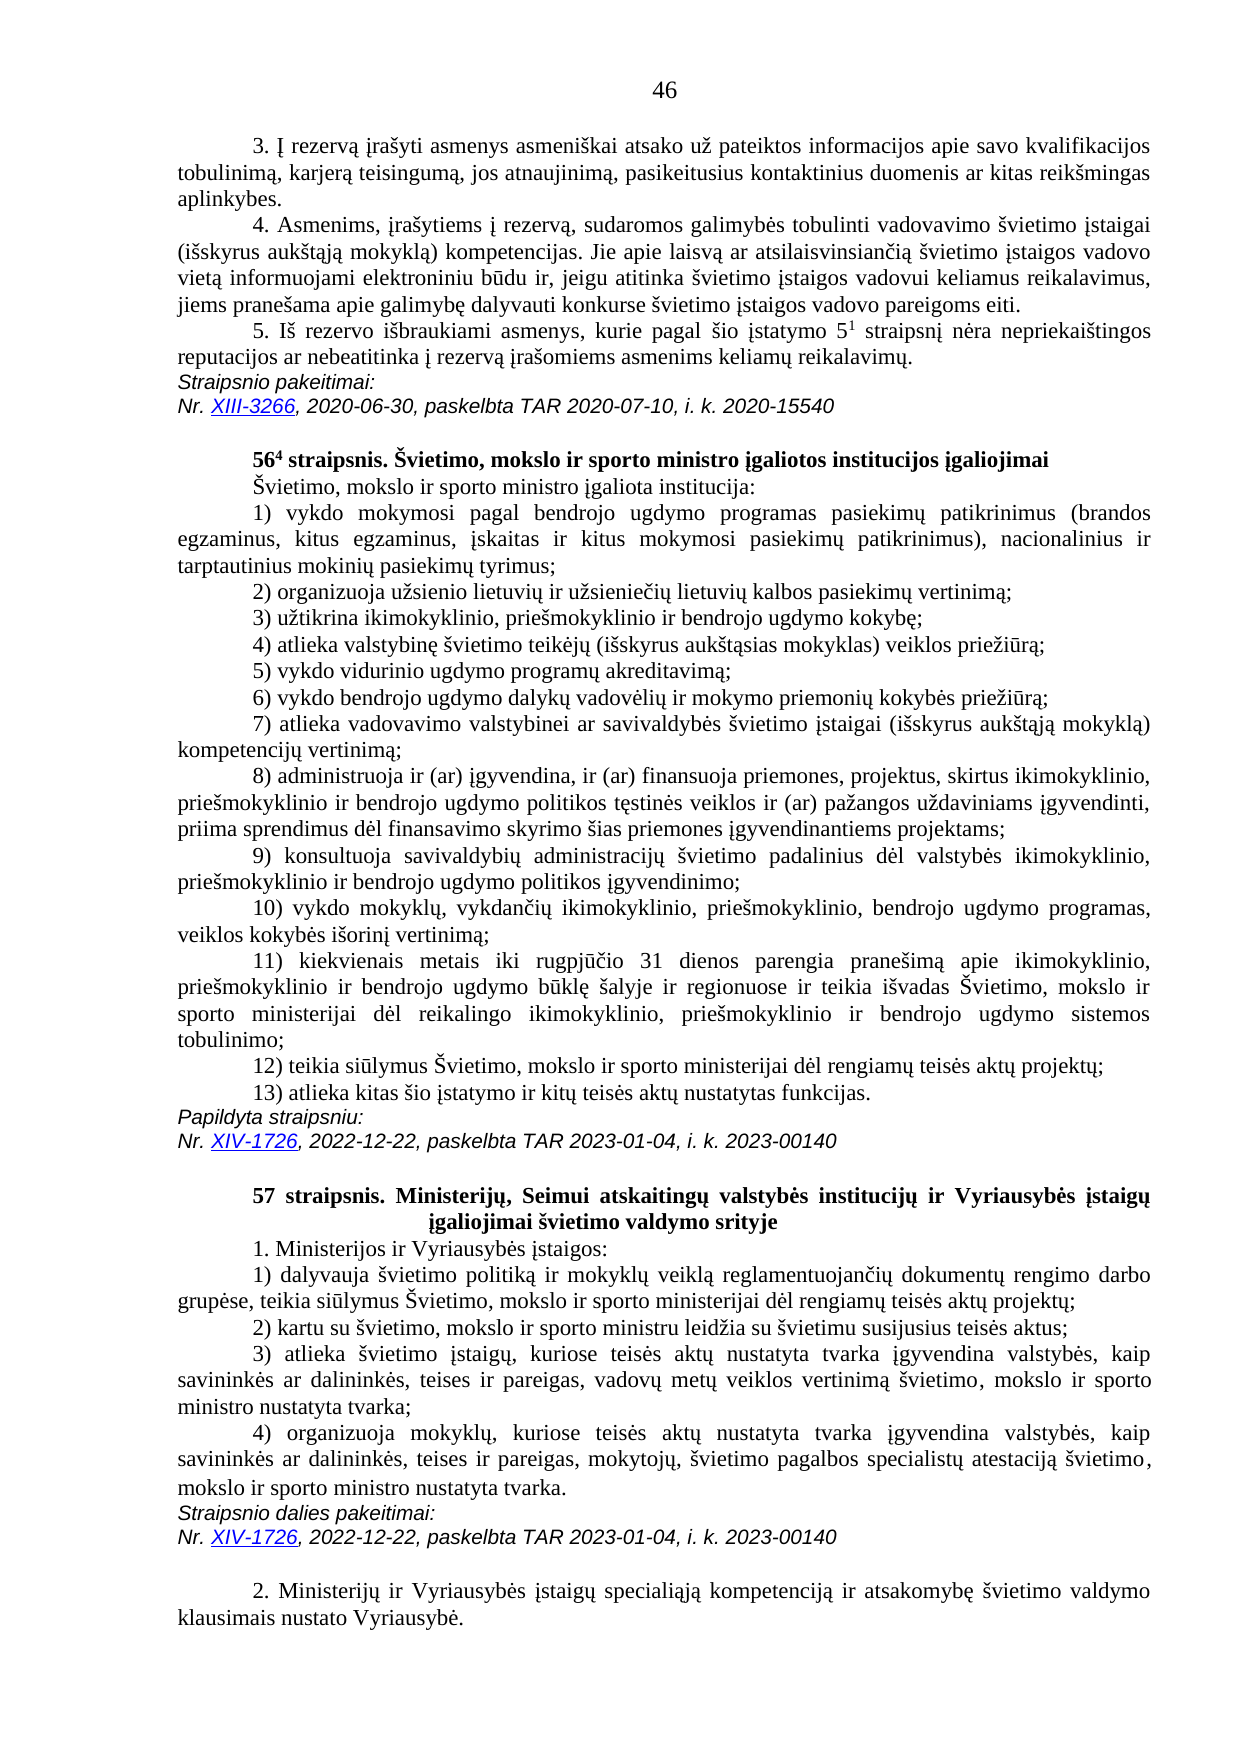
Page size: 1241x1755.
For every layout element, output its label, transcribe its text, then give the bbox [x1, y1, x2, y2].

text 12) teikia siūlymus Švietimo, mokslo ir sporto ministerijai dėl rengiamų teisės aktų projektų; [177, 1052, 1152, 1079]
text 1) vykdo mokymosi pagal bendrojo ugdymo programas pasiekimų patikrinimus (brandos egzaminus, kitus egzaminus, įskaitas ir kitus mokymosi pasiekimų patikrinimus), nacionalinius ir tarptautinius mokinių pasiekimų tyrimus; [177, 499, 1152, 578]
text 2. Ministerijų ir Vyriausybės įstaigų specialiąją kompetenciją ir atsakomybę švietimo valdymo klausimais nustato Vyriausybė. [177, 1577, 1152, 1630]
text Nr. XIII-3266, 2020-06-30, paskelbta TAR 2020-07-10, i. k. 2020-15540 [177, 394, 1152, 418]
text 2) kartu su švietimo, mokslo ir sporto ministru leidžia su švietimu susijusius teisės aktus; [177, 1314, 1152, 1340]
text 3) užtikrina ikimokyklinio, priešmokyklinio ir bendrojo ugdymo kokybę; [177, 604, 1152, 631]
text 3. Į rezervą įrašyti asmenys asmeniškai atsako už pateiktos informacijos apie savo kvalifikacijos tobulinimą, karjerą teisingumą, jos atnaujinimą, pasikeitusius kontaktinius duomenis ar kitas reikšmingas aplinkybes. [177, 132, 1152, 212]
text 7) atlieka vadovavimo valstybinei ar savivaldybės švietimo įstaigai (išskyrus aukštąją mokyklą) kompetencijų vertinimą; [177, 710, 1152, 763]
text 8) administruoja ir (ar) įgyvendina, ir (ar) finansuoja priemones, projektus, skirtus ikimokyklinio, priešmokyklinio ir bendrojo ugdymo politikos tęstinės veiklos ir (ar) pažangos uždaviniams įgyvendinti, priima sprendimus dėl finansavimo skyrimo šias priemones įgyvendinantiems projektams; [177, 763, 1152, 842]
text 3) atlieka švietimo įstaigų, kuriose teisės aktų nustatyta tvarka įgyvendina valstybės, kaip savininkės ar dalininkės, teises ir pareigas, vadovų metų veiklos vertinimą švietimo, mokslo ir sporto ministro nustatyta tvarka; [177, 1340, 1152, 1419]
text 1. Ministerijos ir Vyriausybės įstaigos: [177, 1234, 1152, 1261]
text Nr. XIV-1726, 2022-12-22, paskelbta TAR 2023-01-04, i. k. 2023-00140 [177, 1129, 1152, 1153]
text 11) kiekvienais metais iki rugpjūčio 31 dienos parengia pranešimą apie ikimokyklinio, priešmokyklinio ir bendrojo ugdymo būklę šalyje ir regionuose ir teikia išvadas Švietimo, mokslo ir sporto ministerijai dėl reikalingo ikimokyklinio, priešmokyklinio ir bendrojo ugdymo sistemos tobulinimo; [177, 947, 1152, 1052]
text 5) vykdo vidurinio ugdymo programų akreditavimą; [177, 657, 1152, 683]
text 57 straipsnis. Ministerijų, Seimui atskaitingų valstybės institucijų ir Vyriausybės įstaigų įgaliojimai švietimo valdymo srityje [252, 1182, 1152, 1234]
text 13) atlieka kitas šio įstatymo ir kitų teisės aktų nustatytas funkcijas. [177, 1079, 1152, 1105]
text 10) vykdo mokyklų, vykdančių ikimokyklinio, priešmokyklinio, bendrojo ugdymo programas, veiklos kokybės išorinį vertinimą; [177, 894, 1152, 947]
text 5. Iš rezervo išbraukiami asmenys, kurie pagal šio įstatymo 51 straipsnį nėra nepriekaištingos reputacijos ar nebeatitinka į rezervą įrašomiems asmenims keliamų reikalavimų. [177, 317, 1152, 370]
text 564 straipsnis. Švietimo, mokslo ir sporto ministro įgaliotos institucijos įgaliojimai [177, 446, 1152, 473]
text Švietimo, mokslo ir sporto ministro įgaliota institucija: [177, 473, 1152, 499]
text Papildyta straipsniu: [177, 1105, 1152, 1129]
text 6) vykdo bendrojo ugdymo dalykų vadovėlių ir mokymo priemonių kokybės priežiūrą; [177, 683, 1152, 710]
text Nr. XIV-1726, 2022-12-22, paskelbta TAR 2023-01-04, i. k. 2023-00140 [177, 1524, 1152, 1548]
text Straipsnio dalies pakeitimai: [177, 1501, 1152, 1524]
text 4) atlieka valstybinę švietimo teikėjų (išskyrus aukštąsias mokyklas) veiklos priežiūrą; [177, 631, 1152, 657]
text Straipsnio pakeitimai: [177, 370, 1152, 394]
text 4. Asmenims, įrašytiems į rezervą, sudaromos galimybės tobulinti vadovavimo švietimo įstaigai (išskyrus aukštąją mokyklą) kompetencijas. Jie apie laisvą ar atsilaisvinsiančią švietimo įstaigos vadovo vietą informuojami elektroniniu būdu ir, jeigu atitinka švietimo įstaigos vadovui keliamus reikalavimus, jiems pranešama apie galimybę dalyvauti konkurse švietimo įstaigos vadovo pareigoms eiti. [177, 212, 1152, 317]
text 4) organizuoja mokyklų, kuriose teisės aktų nustatyta tvarka įgyvendina valstybės, kaip savininkės ar dalininkės, teises ir pareigas, mokytojų, švietimo pagalbos specialistų atestaciją švietimo, mokslo ir sporto ministro nustatyta tvarka. [177, 1419, 1152, 1501]
text 9) konsultuoja savivaldybių administracijų švietimo padalinius dėl valstybės ikimokyklinio, priešmokyklinio ir bendrojo ugdymo politikos įgyvendinimo; [177, 842, 1152, 894]
text 1) dalyvauja švietimo politiką ir mokyklų veiklą reglamentuojančių dokumentų rengimo darbo grupėse, teikia siūlymus Švietimo, mokslo ir sporto ministerijai dėl rengiamų teisės aktų projektų; [177, 1261, 1152, 1314]
text 2) organizuoja užsienio lietuvių ir užsieniečių lietuvių kalbos pasiekimų vertinimą; [177, 578, 1152, 604]
